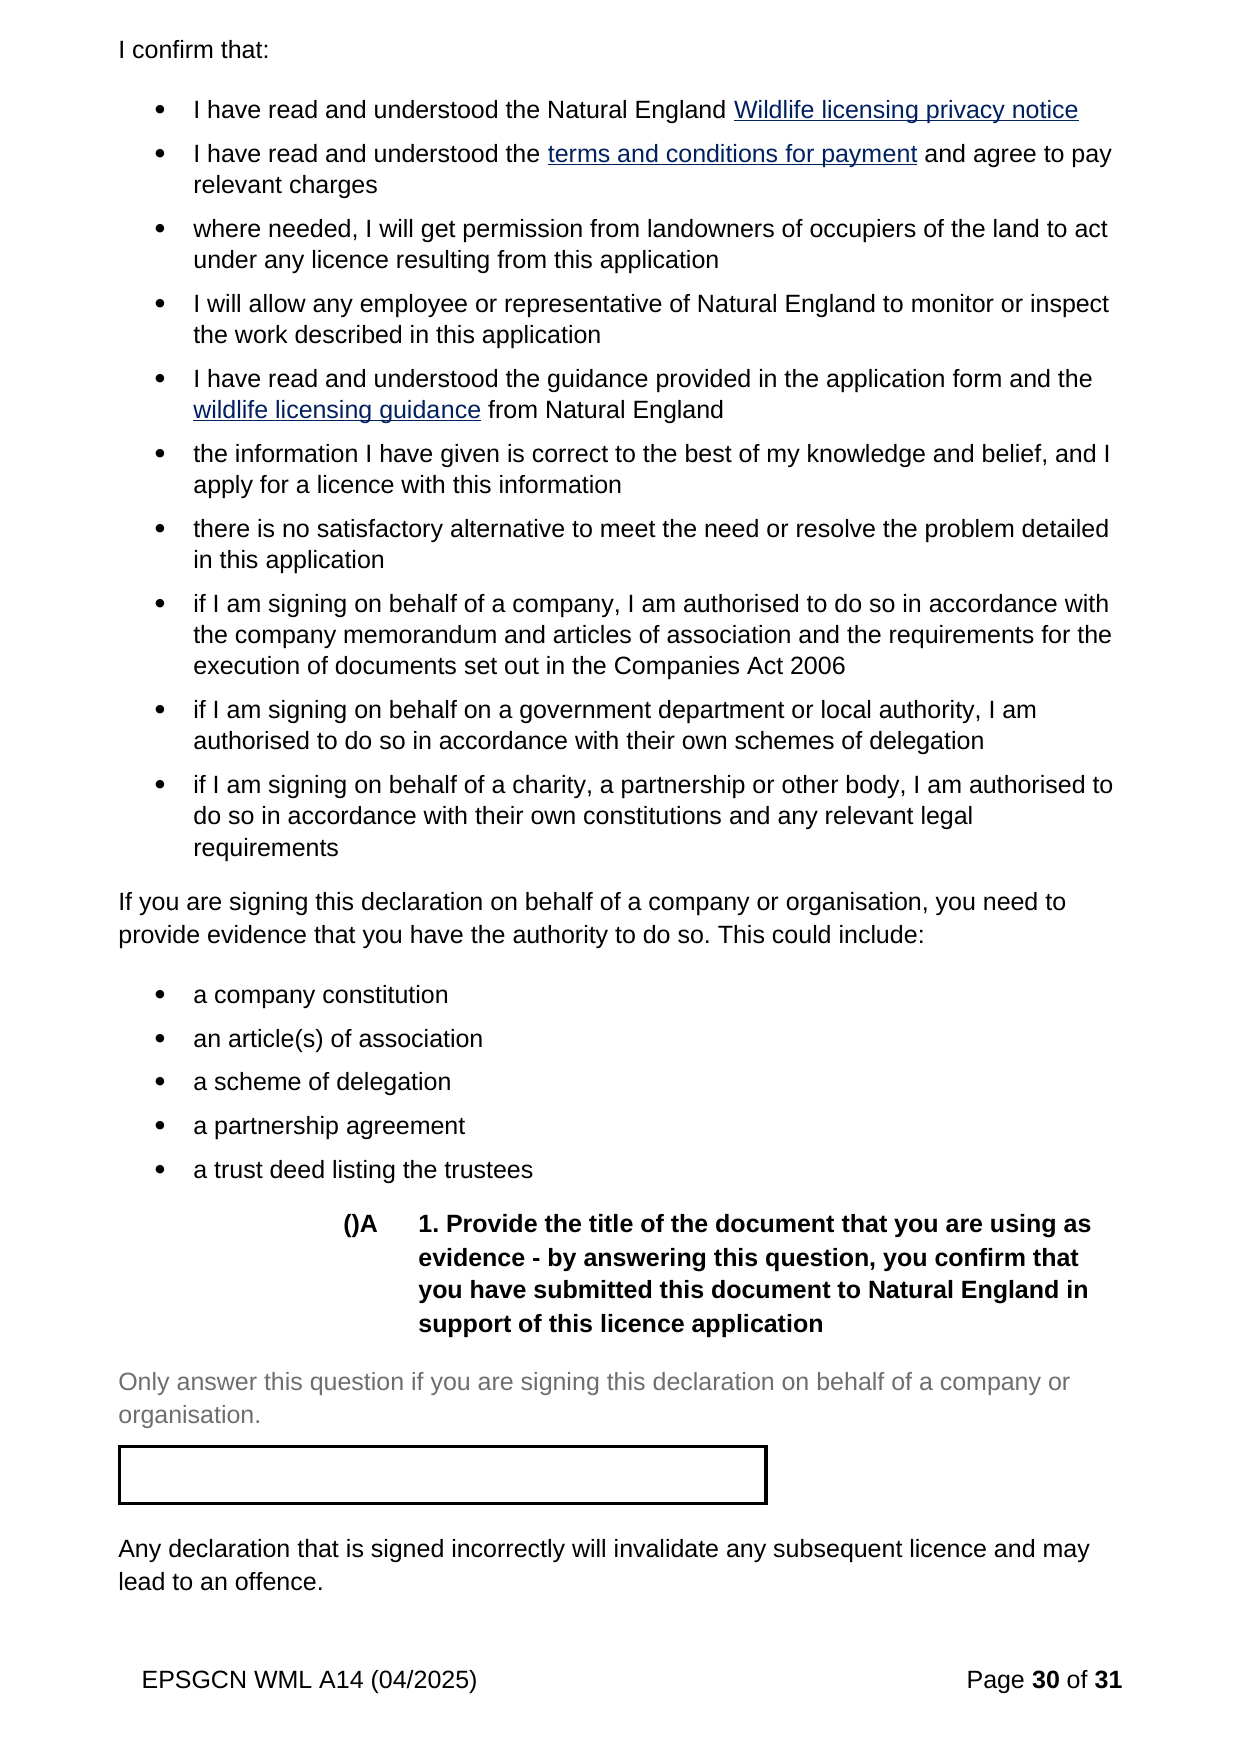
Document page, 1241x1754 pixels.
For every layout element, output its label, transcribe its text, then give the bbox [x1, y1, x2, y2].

list the information I have given is correct to the best of my knowledge and belief, and I apply for a licence with this information [156, 437, 1122, 500]
list an article(s) of association [156, 1022, 1122, 1053]
list a company constitution [156, 978, 1122, 1009]
list if I am signing on behalf on a government department or local authority, I am authorised to do so in accordance with their own schemes of delegation [156, 693, 1122, 756]
text I confirm that: [118, 35, 1122, 64]
list I have read and understood the terms and conditions for payment and agree to pay relevant charges [156, 137, 1122, 200]
list where needed, I will get permission from landowners of occupiers of the land to act under any licence resulting from this application [156, 212, 1122, 275]
list I have read and understood the Natural England Wildlife licensing privacy notice [156, 93, 1122, 125]
list there is no satisfactory alternative to meet the need or resolve the problem detailed in this application [156, 512, 1122, 575]
list if I am signing on behalf of a charity, a partnership or other body, I am authorised to do so in accordance with their own constitutions and any relevant legal requirements [156, 768, 1122, 862]
list a partnership agreement [156, 1109, 1122, 1141]
list I have read and understood the guidance provided in the application form and the wildlife licensing guidance from Natural England [156, 362, 1122, 425]
list I will allow any employee or representative of Natural England to monitor or inspect the work described in this application [156, 287, 1122, 350]
text If you are signing this declaration on behalf of a company or organisation, you need to provide evidence that you have the authority to do so. This could include: [118, 887, 1122, 949]
list if I am signing on behalf of a company, I am authorised to do so in accordance with the company memorandum and articles of association and the requirements for the execution of documents set out in the Companies Act 2006 [156, 587, 1122, 681]
subtitle 1. Provide the title of the document that you are using as evidence - by answering this question, you confirm that you have submitted this document to Natural England in support of this licence application [343, 1209, 1122, 1337]
text Any declaration that is signed incorrectly will invalidate any subsequent licence and may lead to an offence. [118, 1534, 1122, 1596]
list a trust deed listing the trustees [156, 1153, 1122, 1184]
list a scheme of delegation [156, 1066, 1122, 1097]
text Only answer this question if you are signing this declaration on behalf of a company or organisation. [118, 1367, 1122, 1428]
